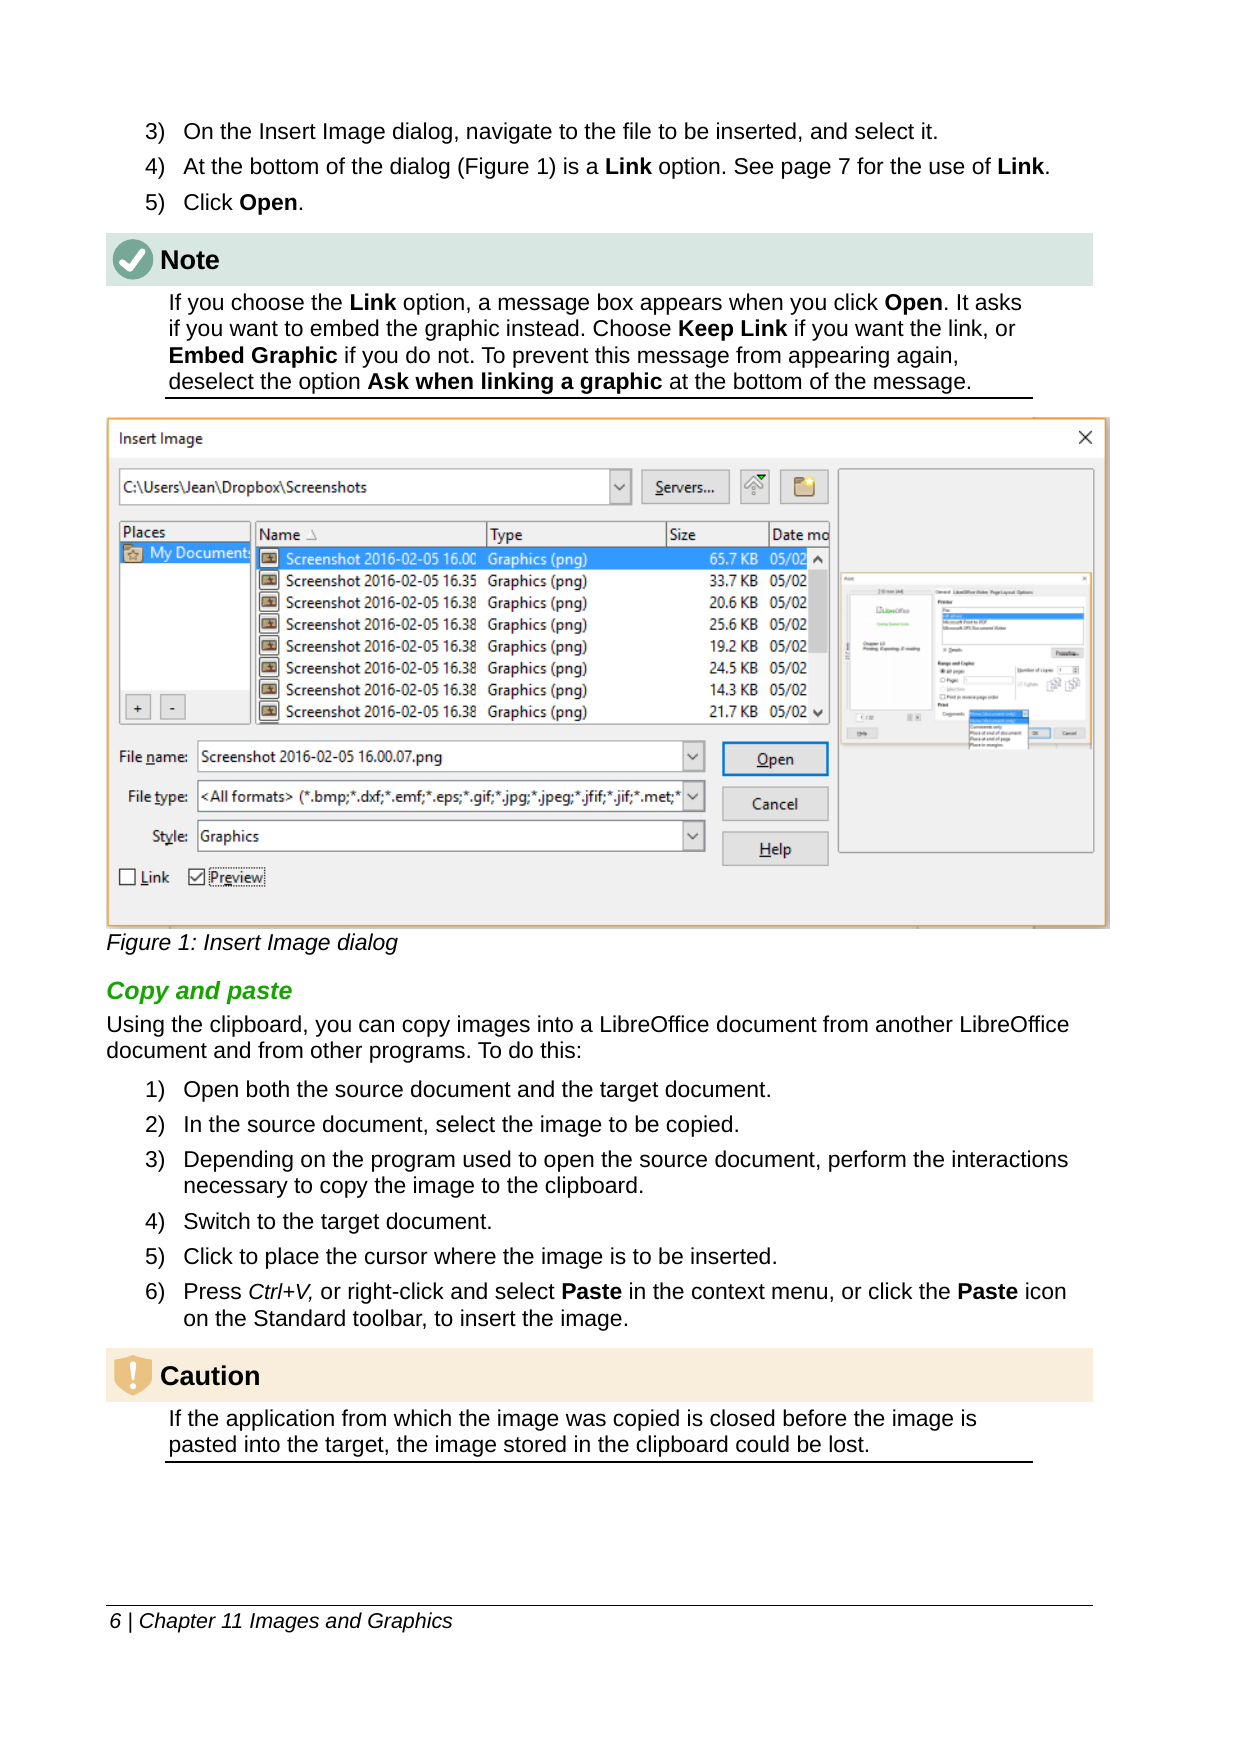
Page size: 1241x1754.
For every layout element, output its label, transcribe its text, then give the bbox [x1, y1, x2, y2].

list At the bottom of the dialog (Figure 1) is a Link option. See page 7 for the use of Link. [165, 153, 1093, 180]
list Switch to the target document. [165, 1208, 1093, 1234]
list In the source document, select the image to be copied. [165, 1111, 1093, 1137]
text Figure 1: Insert Image dialog [106, 929, 1109, 955]
list Click to place the cursor where the image is to be inserted. [165, 1243, 1093, 1269]
list Press Ctrl+V, or right-click and select Paste in the context menu, or click the Paste icon on the Standard toolbar, to insert the image. [165, 1278, 1093, 1331]
list Depending on the program used to open the source document, perform the interactions necessary to copy the image to the clipboard. [165, 1146, 1093, 1199]
text If the application from which the image was copied is closed before the image is pasted into the target, the image stored in the clipboard could be lost. [165, 1402, 1033, 1461]
list Open both the source document and the target document. [165, 1076, 1093, 1102]
subtitle Copy and paste [106, 976, 1093, 1004]
list Using the clipboard, you can copy images into a LibreOffice document from another LibreOffice document and from other programs. To do this: [106, 1011, 1093, 1063]
subtitle Note [106, 233, 1093, 286]
text If you choose the Link option, a message box appears when you click Open. It asks if you want to embed the graphic instead. Choose Keep Link if you want the link, or Embed Graphic if you do not. To prevent this message from appearing again, deselect the option Ask when linking a graphic at the bottom of the message. [165, 286, 1033, 397]
list Click Open. [165, 188, 1093, 215]
picture [105, 417, 1110, 929]
subtitle Caution [106, 1348, 1093, 1402]
list On the Insert Image dialog, navigate to the file to be inserted, and select it. [165, 118, 1093, 144]
